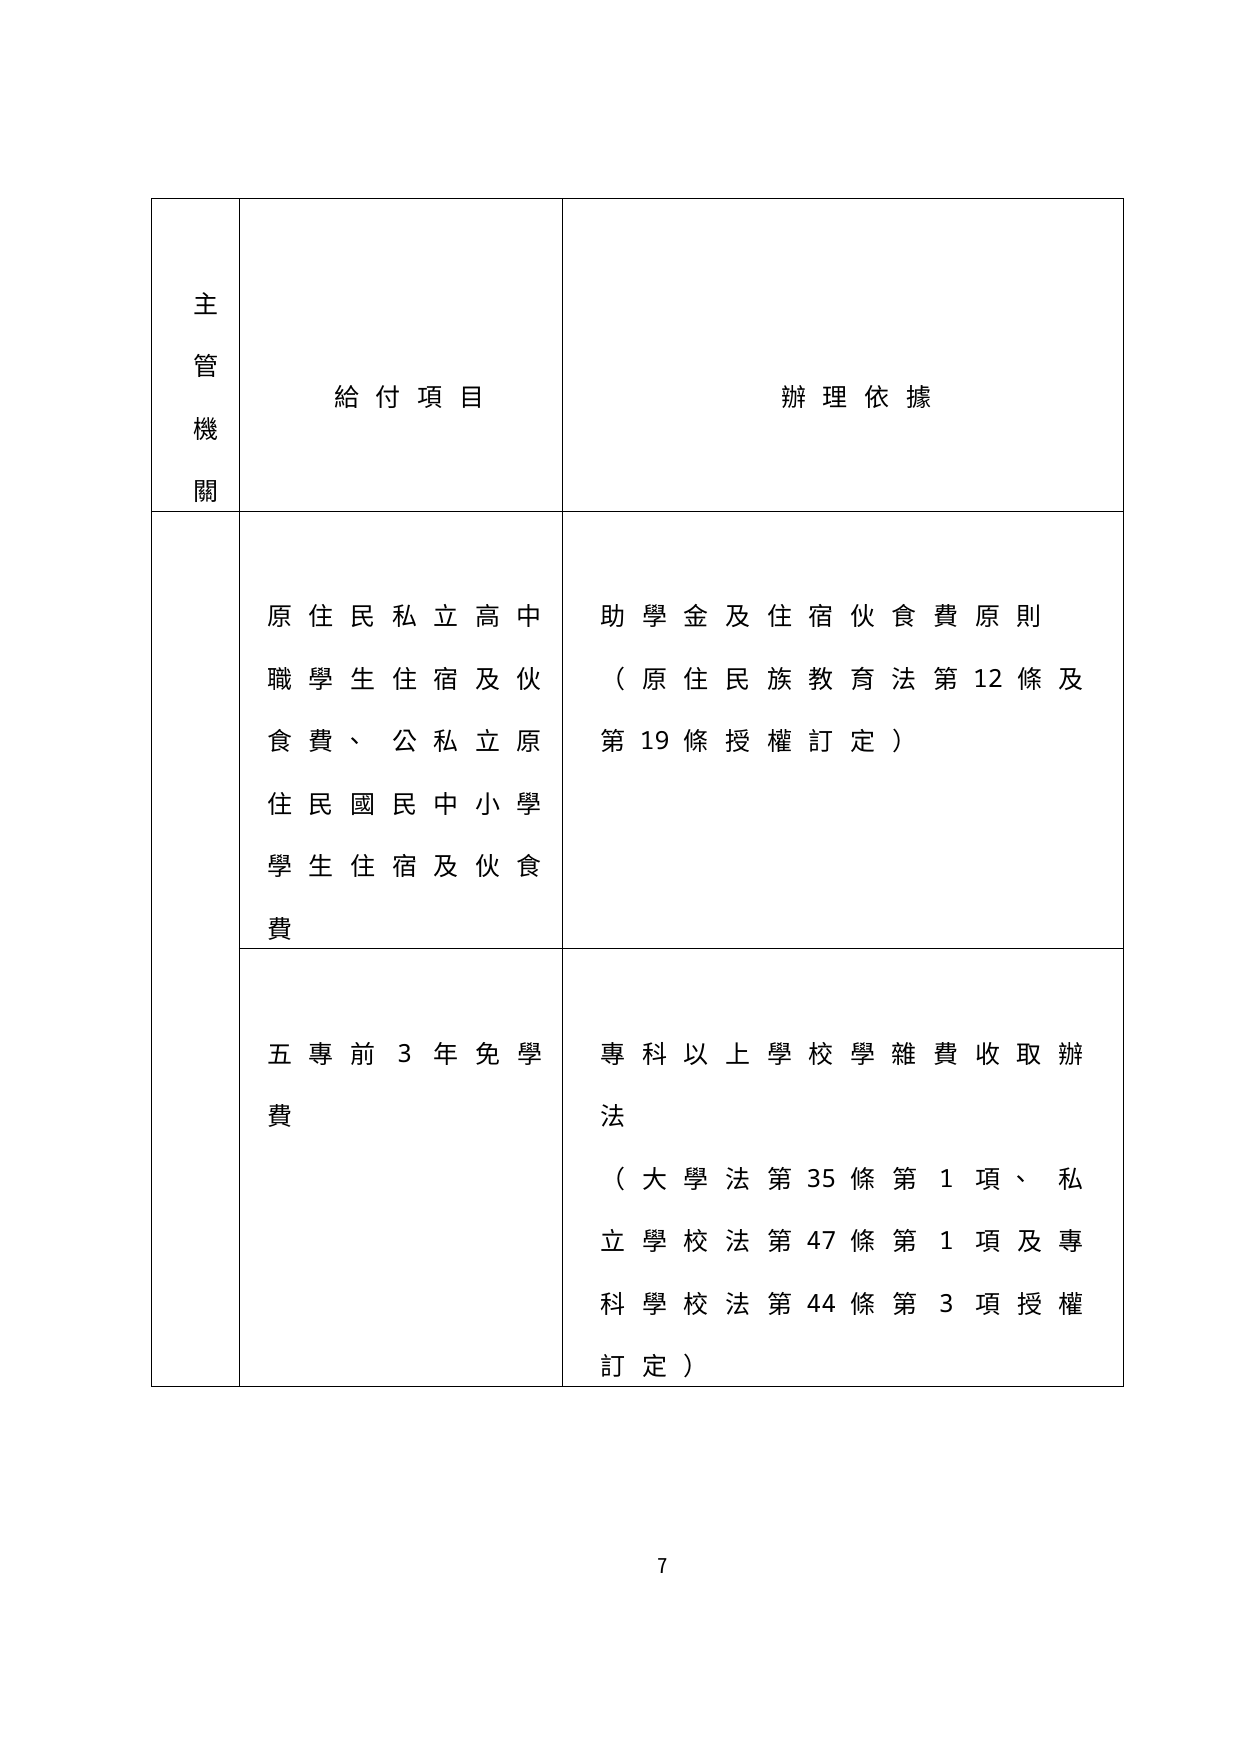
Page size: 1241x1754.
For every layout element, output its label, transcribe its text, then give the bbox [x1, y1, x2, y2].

table_cell 五專前3年免學費 [240, 949, 562, 1386]
table_cell [152, 512, 239, 1386]
table_header 辦理依據 [563, 199, 1123, 511]
table_cell 專科以上學校學雜費收取辦法 （大學法第35條第1項、私立學校法第47條第1項及專科學校法第44條第3項授權訂定） [563, 949, 1123, 1386]
table_header 給付項目 [240, 199, 562, 511]
table_cell 助學金及住宿伙食費原則 （原住民族教育法第12條及第19條授權訂定） [563, 512, 1123, 948]
table_cell 原住民私立高中職學生住宿及伙食費、公私立原住民國民中小學學生住宿及伙食費 [240, 512, 562, 948]
table_header 主管 機關 [152, 199, 239, 511]
